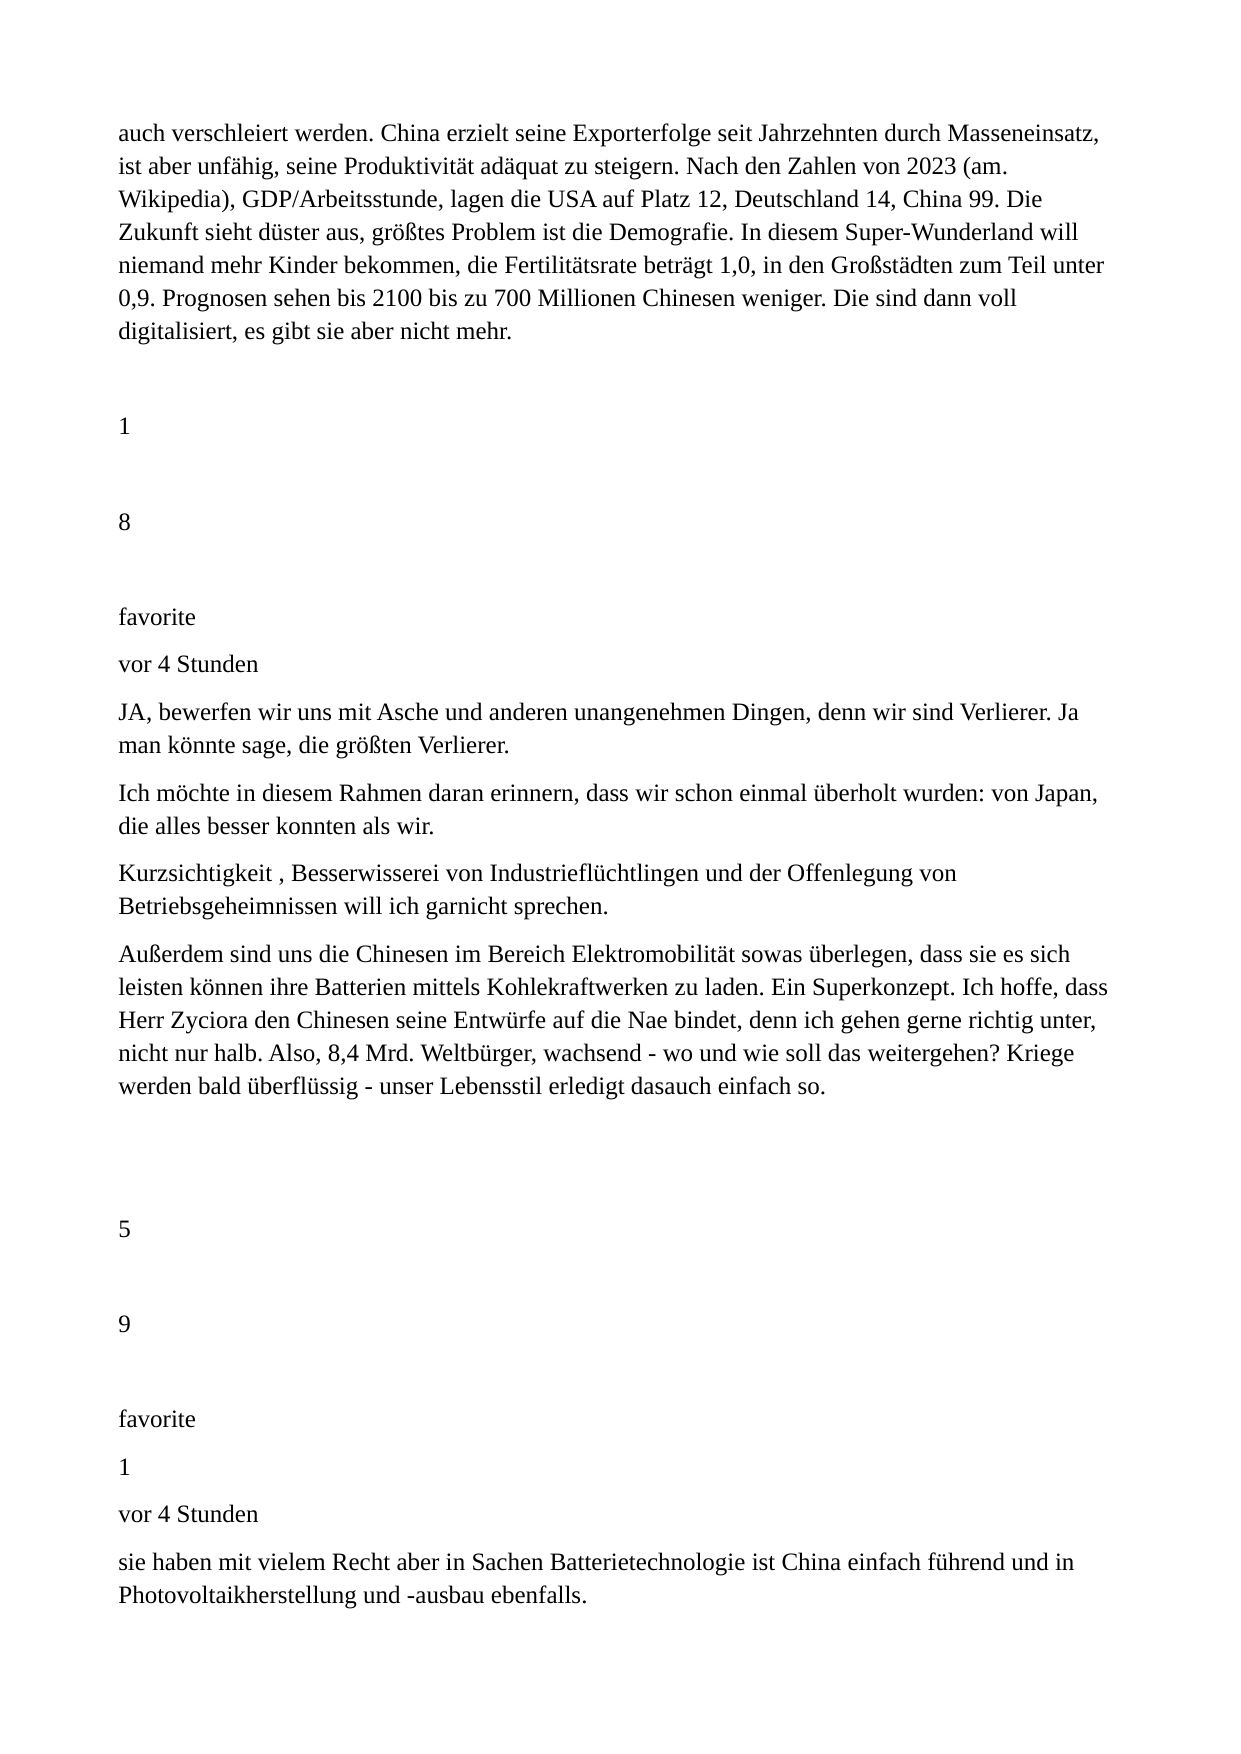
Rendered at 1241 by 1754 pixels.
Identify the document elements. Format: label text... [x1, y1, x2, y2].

text 1 [118, 411, 1122, 440]
text auch verschleiert werden. China erzielt seine Exporterfolge seit Jahrzehnten durch Masseneinsatz, ist aber unfähig, seine Produktivität adäquat zu steigern. Nach den Zahlen von 2023 (am. Wikipedia), GDP/Arbeitsstunde, lagen die USA auf Platz 12, Deutschland 14, China 99. Die Zukunft sieht düster aus, größtes Problem ist die Demografie. In diesem Super-Wunderland will niemand mehr Kinder bekommen, die Fertilitätsrate beträgt 1,0, in den Großstädten zum Teil unter 0,9. Prognosen sehen bis 2100 bis zu 700 Millionen Chinesen weniger. Die sind dann voll digitalisiert, es gibt sie aber nicht mehr. [118, 118, 1122, 345]
text 9 [118, 1309, 1122, 1338]
text vor 4 Stunden [118, 1499, 1122, 1528]
text Ich möchte in diesem Rahmen daran erinnern, dass wir schon einmal überholt wurden: von Japan, die alles besser konnten als wir. [118, 778, 1122, 839]
text vor 4 Stunden [118, 649, 1122, 678]
text JA, bewerfen wir uns mit Asche und anderen unangenehmen Dingen, denn wir sind Verlierer. Ja man könnte sage, die größten Verlierer. [118, 697, 1122, 759]
text 8 [118, 507, 1122, 535]
text Kurzsichtigkeit , Besserwisserei von Industrieflüchtlingen und der Offenlegung von Betriebsgeheimnissen will ich garnicht sprechen. [118, 858, 1122, 920]
text 5 [118, 1214, 1122, 1243]
text favorite [118, 1404, 1122, 1433]
text sie haben mit vielem Recht aber in Sachen Batterietechnologie ist China einfach führend und in Photovoltaikherstellung und -ausbau ebenfalls. [118, 1547, 1122, 1609]
text Außerdem sind uns die Chinesen im Bereich Elektromobilität sowas überlegen, dass sie es sich leisten können ihre Batterien mittels Kohlekraftwerken zu laden. Ein Superkonzept. Ich hoffe, dass Herr Zyciora den Chinesen seine Entwürfe auf die Nae bindet, denn ich gehen gerne richtig unter, nicht nur halb. Also, 8,4 Mrd. Weltbürger, wachsend - wo und wie soll das weitergehen? Kriege werden bald überflüssig - unser Lebensstil erledigt dasauch einfach so. [118, 939, 1122, 1100]
text 1 [118, 1452, 1122, 1481]
text favorite [118, 602, 1122, 631]
